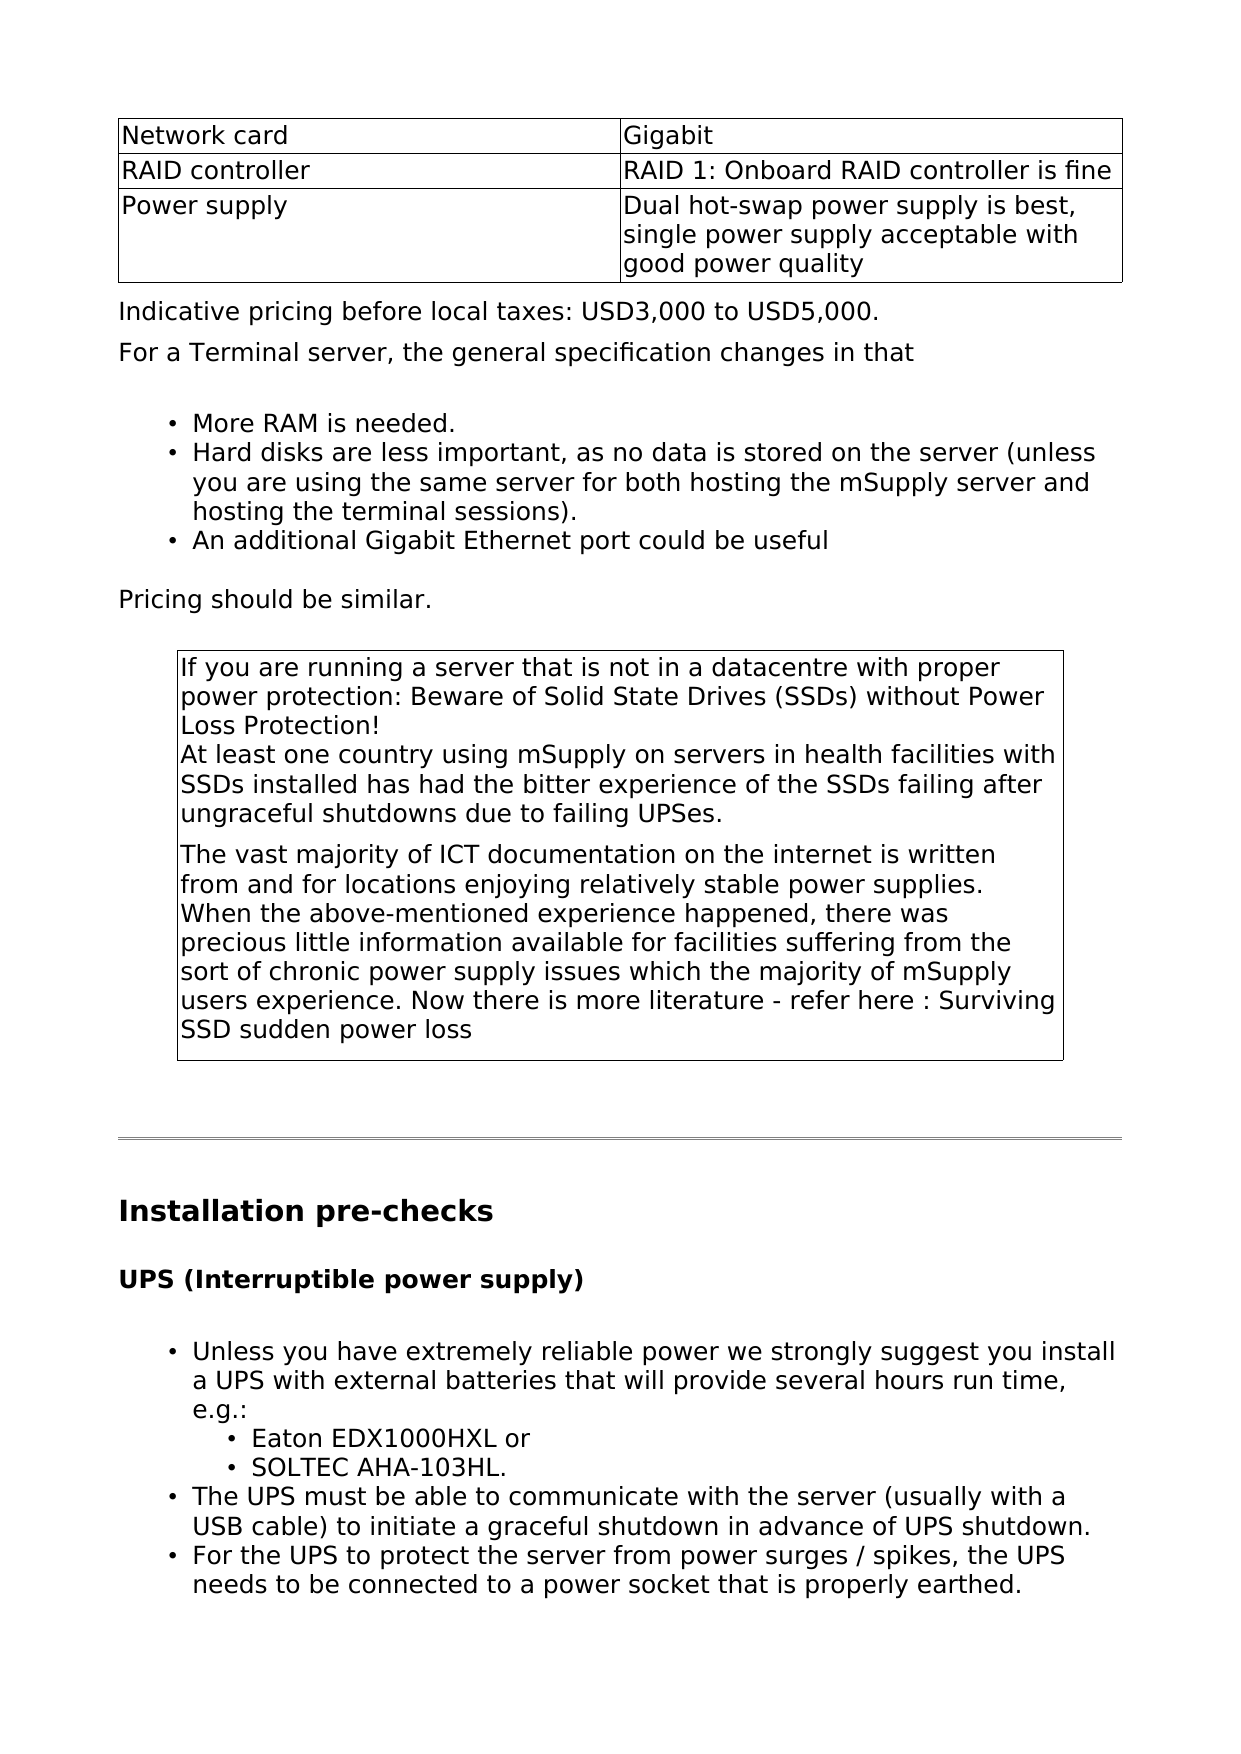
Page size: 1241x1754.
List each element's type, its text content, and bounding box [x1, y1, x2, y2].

list An additional Gigabit Ethernet port could be useful [177, 526, 1122, 555]
list Unless you have extremely reliable power we strongly suggest you install a UPS with external batteries that will provide several hours run time, e.g.: [177, 1337, 1122, 1424]
subtitle UPS (Interruptible power supply) [118, 1266, 1122, 1295]
subtitle Installation pre-checks [118, 1194, 1122, 1228]
table_cell Power supply [119, 189, 620, 282]
list The UPS must be able to communicate with the server (usually with a USB cable) to initiate a graceful shutdown in advance of UPS shutdown. [177, 1482, 1122, 1541]
list SOLTEC AHA-103HL. [236, 1453, 1122, 1482]
table_cell Network card [119, 119, 620, 153]
list Hard disks are less important, as no data is stored on the server (unless you are using the same server for both hosting the mSupply server and hosting the terminal sessions). [177, 439, 1122, 526]
list Eaton EDX1000HXL or [236, 1424, 1122, 1453]
text Pricing should be similar. [118, 585, 1122, 614]
table_cell RAID 1: Onboard RAID controller is fine [621, 154, 1122, 188]
list For the UPS to protect the server from power surges / spikes, the UPS needs to be connected to a power socket that is properly earthed. [177, 1541, 1122, 1599]
table_cell RAID controller [119, 154, 620, 188]
table_cell Gigabit [621, 119, 1122, 153]
table_cell Dual hot-swap power supply is best, single power supply acceptable with good power quality [621, 189, 1122, 282]
table_header If you are running a server that is not in a datacentre with proper power protection: Beware of Solid State Drives (SSDs) without Power Loss Protection! At least one country using mSupply on servers in health facilities with SSDs installed has had the bitter experience of the SSDs failing after ungraceful shutdowns due to failing UPSes. The vast majority of ICT documentation on the internet is written from and for locations enjoying relatively stable power supplies. When the above-mentioned experience happened, there was precious little information available for facilities suffering from the sort of chronic power supply issues which the majority of mSupply users experience. Now there is more literature - refer here : Surviving SSD sudden power loss [178, 651, 1063, 1060]
text Indicative pricing before local taxes: USD3,000 to USD5,000. [118, 297, 1122, 326]
text For a Terminal server, the general specification changes in that [118, 338, 1122, 367]
list More RAM is needed. [177, 409, 1122, 439]
